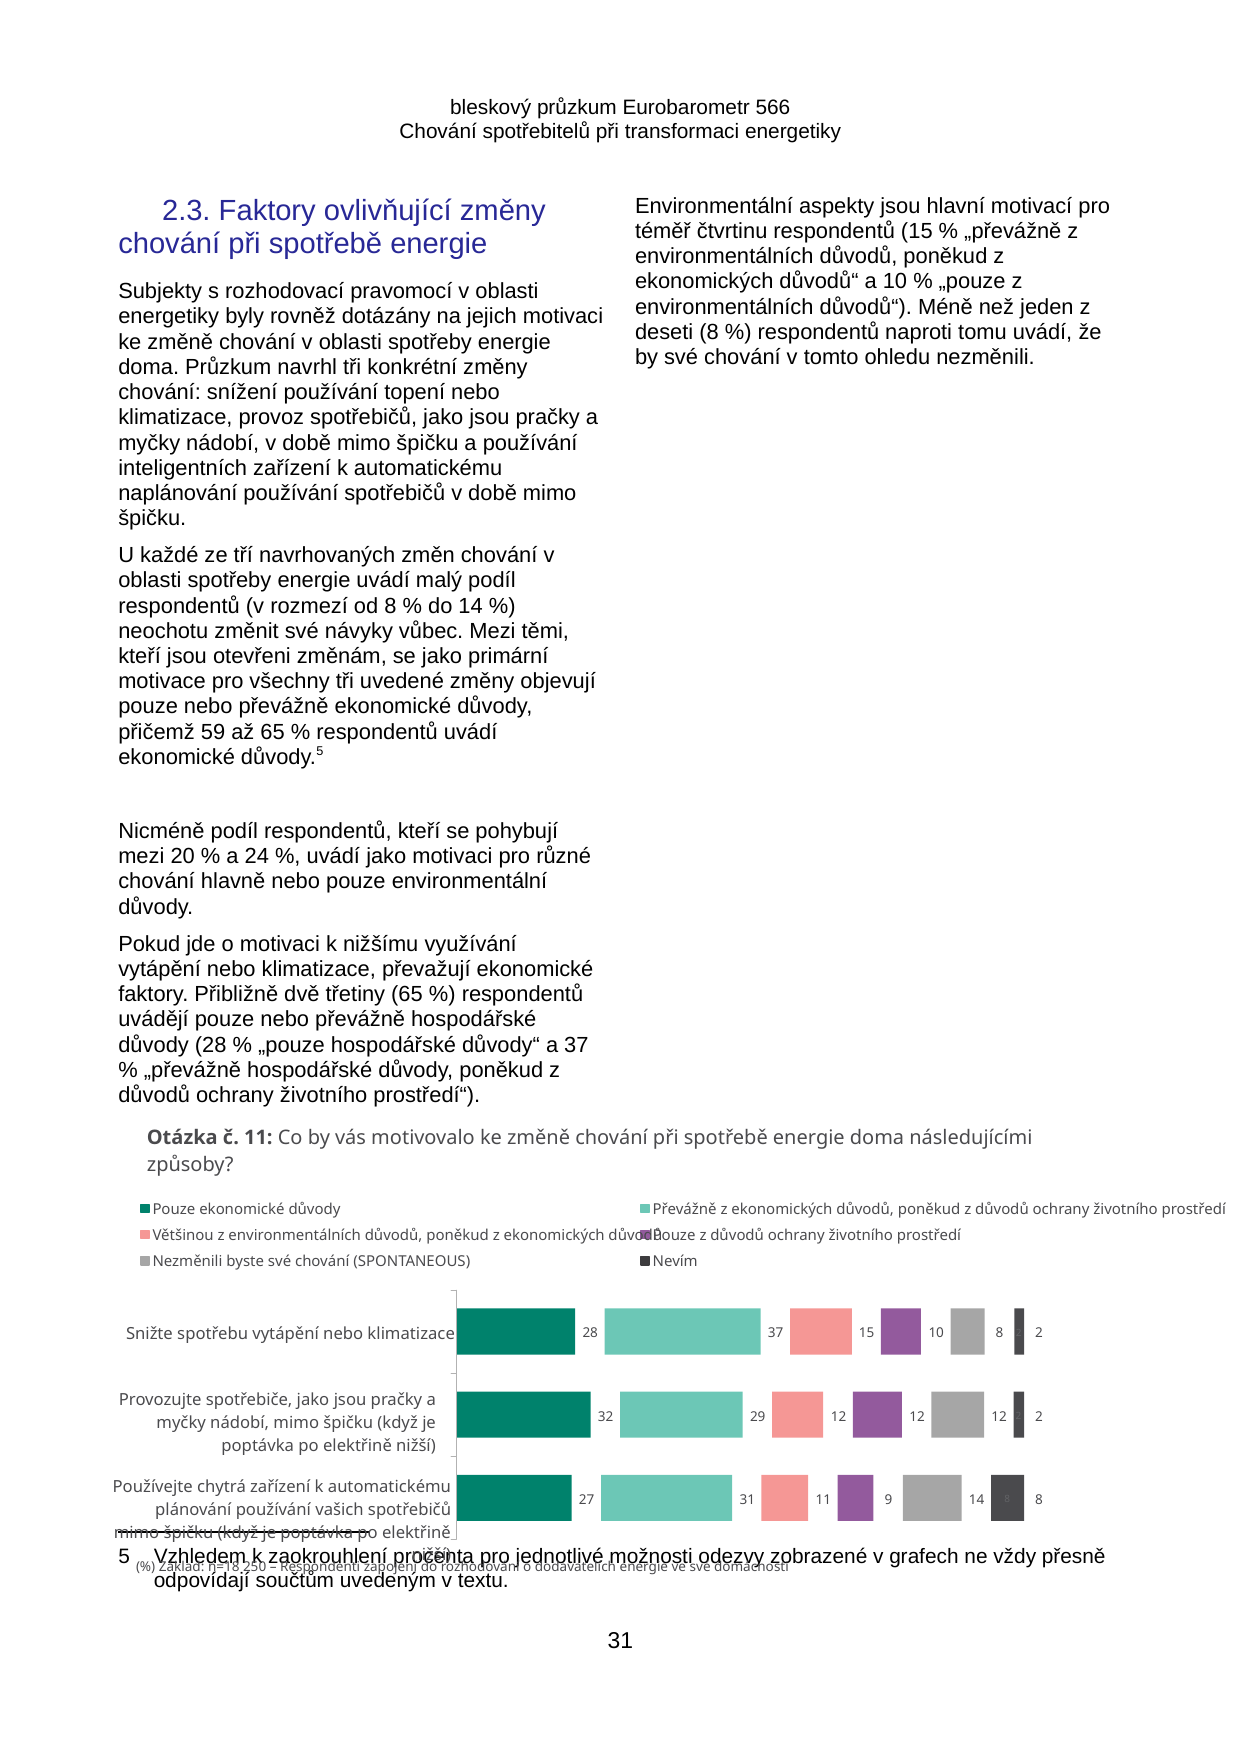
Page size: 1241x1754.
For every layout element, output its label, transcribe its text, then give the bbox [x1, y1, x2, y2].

text Subjekty s rozhodovací pravomocí v oblasti energetiky byly rovněž dotázány na jejich motivaci ke změně chování v oblasti spotřeby energie doma. Průzkum navrhl tři konkrétní změny chování: snížení používání topení nebo klimatizace, provoz spotřebičů, jako jsou pračky a myčky nádobí, v době mimo špičku a používání inteligentních zařízení k automatickému naplánování používání spotřebičů v době mimo špičku. [118, 278, 605, 530]
text U každé ze tří navrhovaných změn chování v oblasti spotřeby energie uvádí malý podíl respondentů (v rozmezí od 8 % do 14 %) neochotu změnit své návyky vůbec. Mezi těmi, kteří jsou otevřeni změnám, se jako primární motivace pro všechny tři uvedené změny objevují pouze nebo převážně ekonomické důvody, přičemž 59 až 65 % respondentů uvádí ekonomické důvody. [118, 542, 605, 769]
text Pokud jde o motivaci k nižšímu využívání vytápění nebo klimatizace, převažují ekonomické faktory. Přibližně dvě třetiny (65 %) respondentů uvádějí pouze nebo převážně hospodářské důvody (28 % „pouze hospodářské důvody“ a 37 % „převážně hospodářské důvody, poněkud z důvodů ochrany životního prostředí“). [118, 931, 605, 1107]
subtitle 2.3. Faktory ovlivňující změny chování při spotřebě energie [118, 193, 605, 260]
text Nicméně podíl respondentů, kteří se pohybují mezi 20 % a 24 %, uvádí jako motivaci pro různé chování hlavně nebo pouze environmentální důvody. [118, 818, 605, 919]
text Environmentální aspekty jsou hlavní motivací pro téměř čtvrtinu respondentů (15 % „převážně z environmentálních důvodů, poněkud z ekonomických důvodů“ a 10 % „pouze z environmentálních důvodů“). Méně než jeden z deseti (8 %) respondentů naproti tomu uvádí, že by své chování v tomto ohledu nezměnili. [635, 193, 1122, 369]
text Vzhledem k zaokrouhlení procenta pro jednotlivé možnosti odezvy zobrazené v grafech ne vždy přesně odpovídají součtům uvedeným v textu. [118, 1544, 1122, 1592]
